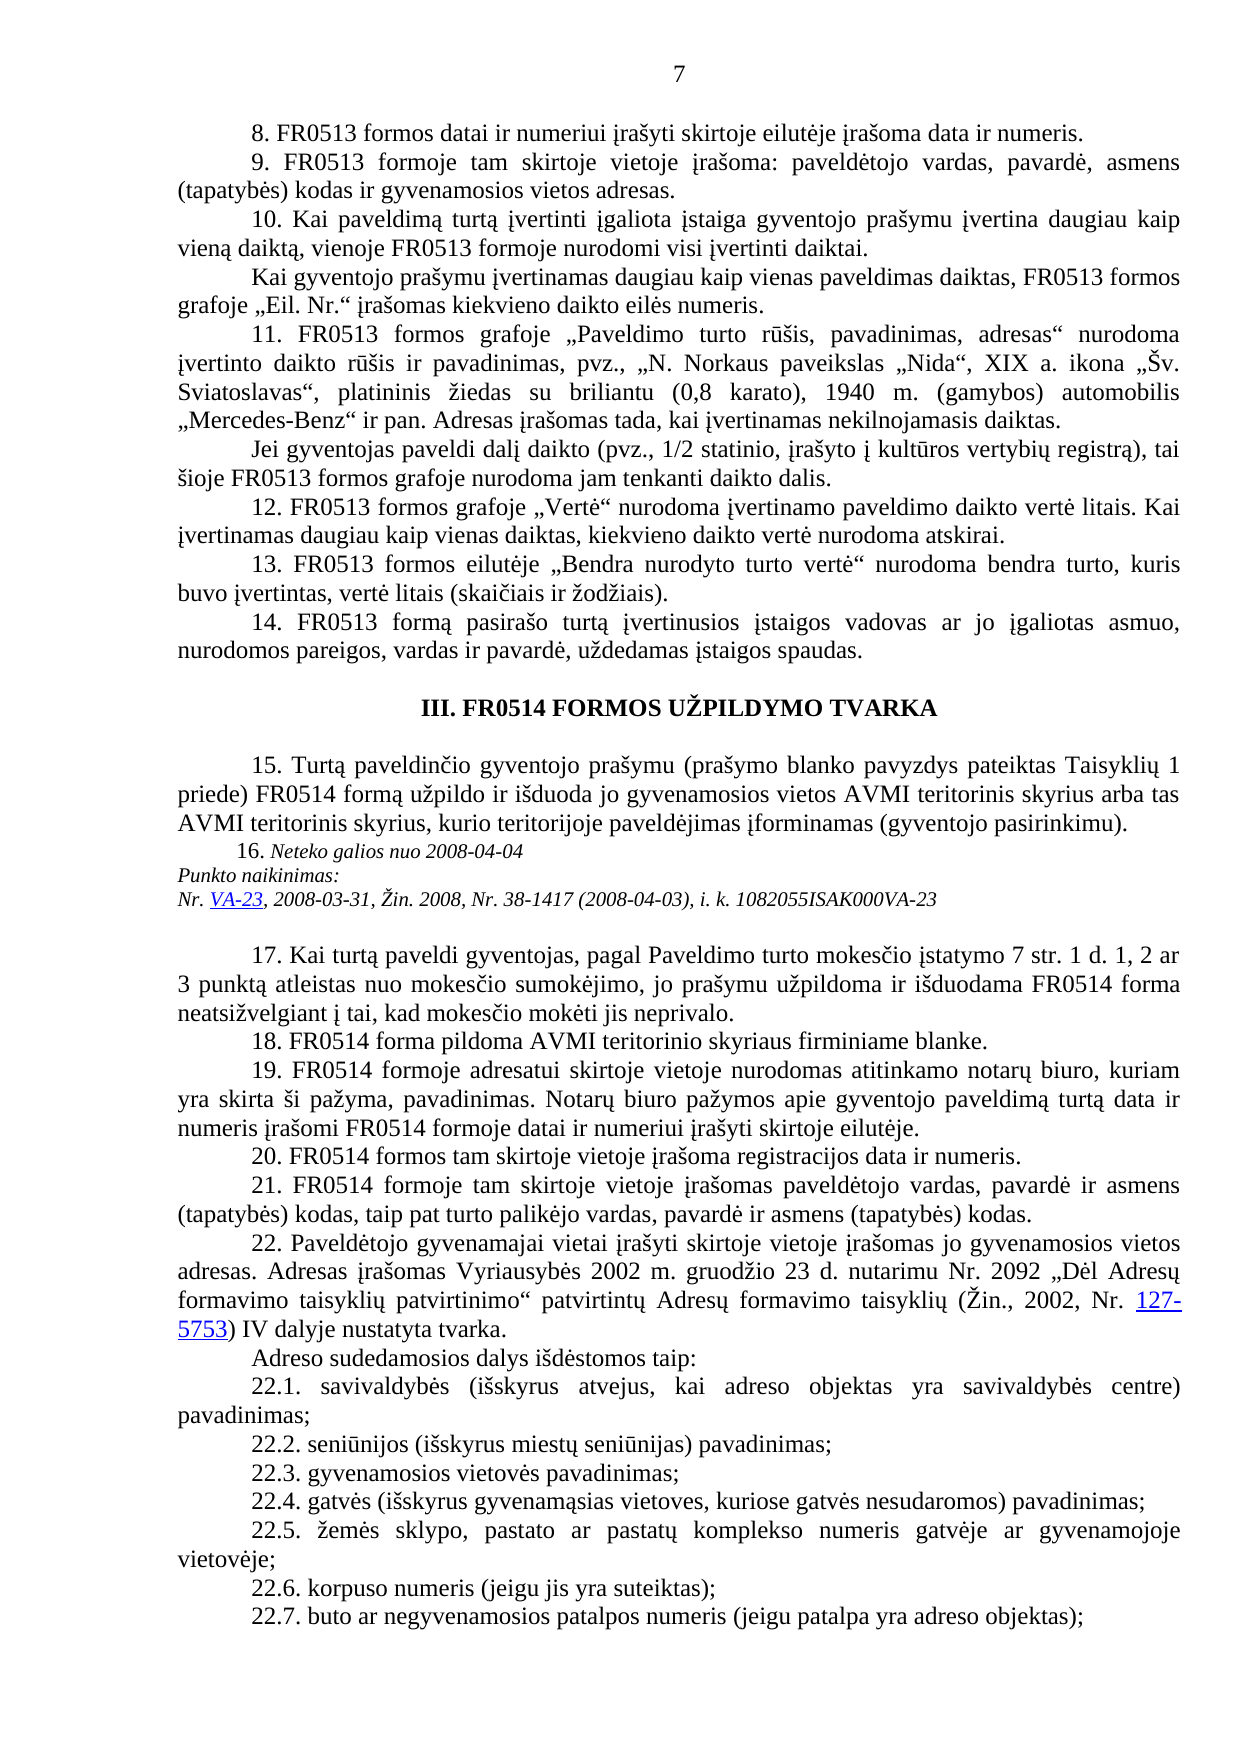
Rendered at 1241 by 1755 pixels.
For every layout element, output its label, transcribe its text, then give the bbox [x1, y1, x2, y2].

text 15. Turtą paveldinčio gyventojo prašymu (prašymo blanko pavyzdys pateiktas Taisyklių 1 priede) FR0514 formą užpildo ir išduoda jo gyvenamosios vietos AVMI teritorinis skyrius arba tas AVMI teritorinis skyrius, kurio teritorijoje paveldėjimas įforminamas (gyventojo pasirinkimu). [177, 751, 1181, 837]
text 22.5. žemės sklypo, pastato ar pastatų komplekso numeris gatvėje ar gyvenamojoje vietovėje; [177, 1515, 1181, 1573]
text 22.4. gatvės (išskyrus gyvenamąsias vietoves, kuriose gatvės nesudaromos) pavadinimas; [177, 1486, 1181, 1515]
text 22.6. korpuso numeris (jeigu jis yra suteiktas); [177, 1573, 1181, 1601]
text 22. Paveldėtojo gyvenamajai vietai įrašyti skirtoje vietoje įrašomas jo gyvenamosios vietos adresas. Adresas įrašomas Vyriausybės 2002 m. gruodžio 23 d. nutarimu Nr. 2092 „Dėl Adresų formavimo taisyklių patvirtinimo“ patvirtintų Adresų formavimo taisyklių (Žin., 2002, Nr. 127-5753) IV dalyje nustatyta tvarka. [177, 1228, 1181, 1343]
text Kai gyventojo prašymu įvertinamas daugiau kaip vienas paveldimas daiktas, FR0513 formos grafoje „Eil. Nr.“ įrašomas kiekvieno daikto eilės numeris. [177, 262, 1181, 319]
text 19. FR0514 formoje adresatui skirtoje vietoje nurodomas atitinkamo notarų biuro, kuriam yra skirta ši pažyma, pavadinimas. Notarų biuro pažymos apie gyventojo paveldimą turtą data ir numeris įrašomi FR0514 formoje datai ir numeriui įrašyti skirtoje eilutėje. [177, 1055, 1181, 1141]
text 22.2. seniūnijos (išskyrus miestų seniūnijas) pavadinimas; [177, 1429, 1181, 1458]
text 22.3. gyvenamosios vietovės pavadinimas; [177, 1458, 1181, 1486]
text 8. FR0513 formos datai ir numeriui įrašyti skirtoje eilutėje įrašoma data ir numeris. [177, 118, 1181, 147]
text Nr. VA-23, 2008-03-31, Žin. 2008, Nr. 38-1417 (2008-04-03), i. k. 1082055ISAK000VA-23 [177, 887, 1181, 911]
text 22.7. buto ar negyvenamosios patalpos numeris (jeigu patalpa yra adreso objektas); [177, 1601, 1181, 1630]
text 12. FR0513 formos grafoje „Vertė“ nurodoma įvertinamo paveldimo daikto vertė litais. Kai įvertinamas daugiau kaip vienas daiktas, kiekvieno daikto vertė nurodoma atskirai. [177, 492, 1181, 549]
text 16. Neteko galios nuo 2008-04-04 [177, 837, 1181, 863]
text 18. FR0514 forma pildoma AVMI teritorinio skyriaus firminiame blanke. [177, 1026, 1181, 1055]
text 10. Kai paveldimą turtą įvertinti įgaliota įstaiga gyventojo prašymu įvertina daugiau kaip vieną daiktą, vienoje FR0513 formoje nurodomi visi įvertinti daiktai. [177, 204, 1181, 262]
text 14. FR0513 formą pasirašo turtą įvertinusios įstaigos vadovas ar jo įgaliotas asmuo, nurodomos pareigos, vardas ir pavardė, uždedamas įstaigos spaudas. [177, 607, 1181, 664]
text 13. FR0513 formos eilutėje „Bendra nurodyto turto vertė“ nurodoma bendra turto, kuris buvo įvertintas, vertė litais (skaičiais ir žodžiais). [177, 549, 1181, 607]
text Punkto naikinimas: [177, 863, 1181, 887]
text III. FR0514 FORMOS UŽPILDYMO TVARKA [177, 693, 1181, 722]
text 11. FR0513 formos grafoje „Paveldimo turto rūšis, pavadinimas, adresas“ nurodoma įvertinto daikto rūšis ir pavadinimas, pvz., „N. Norkaus paveikslas „Nida“, XIX a. ikona „Šv. Sviatoslavas“, platininis žiedas su briliantu (0,8 karato), 1940 m. (gamybos) automobilis „Mercedes-Benz“ ir pan. Adresas įrašomas tada, kai įvertinamas nekilnojamasis daiktas. [177, 319, 1181, 434]
text Adreso sudedamosios dalys išdėstomos taip: [177, 1343, 1181, 1371]
text 20. FR0514 formos tam skirtoje vietoje įrašoma registracijos data ir numeris. [177, 1141, 1181, 1170]
text 17. Kai turtą paveldi gyventojas, pagal Paveldimo turto mokesčio įstatymo 7 str. 1 d. 1, 2 ar 3 punktą atleistas nuo mokesčio sumokėjimo, jo prašymu užpildoma ir išduodama FR0514 forma neatsižvelgiant į tai, kad mokesčio mokėti jis neprivalo. [177, 940, 1181, 1026]
text 9. FR0513 formoje tam skirtoje vietoje įrašoma: paveldėtojo vardas, pavardė, asmens (tapatybės) kodas ir gyvenamosios vietos adresas. [177, 147, 1181, 204]
text 22.1. savivaldybės (išskyrus atvejus, kai adreso objektas yra savivaldybės centre) pavadinimas; [177, 1371, 1181, 1429]
text 21. FR0514 formoje tam skirtoje vietoje įrašomas paveldėtojo vardas, pavardė ir asmens (tapatybės) kodas, taip pat turto palikėjo vardas, pavardė ir asmens (tapatybės) kodas. [177, 1170, 1181, 1228]
text Jei gyventojas paveldi dalį daikto (pvz., 1/2 statinio, įrašyto į kultūros vertybių registrą), tai šioje FR0513 formos grafoje nurodoma jam tenkanti daikto dalis. [177, 434, 1181, 492]
